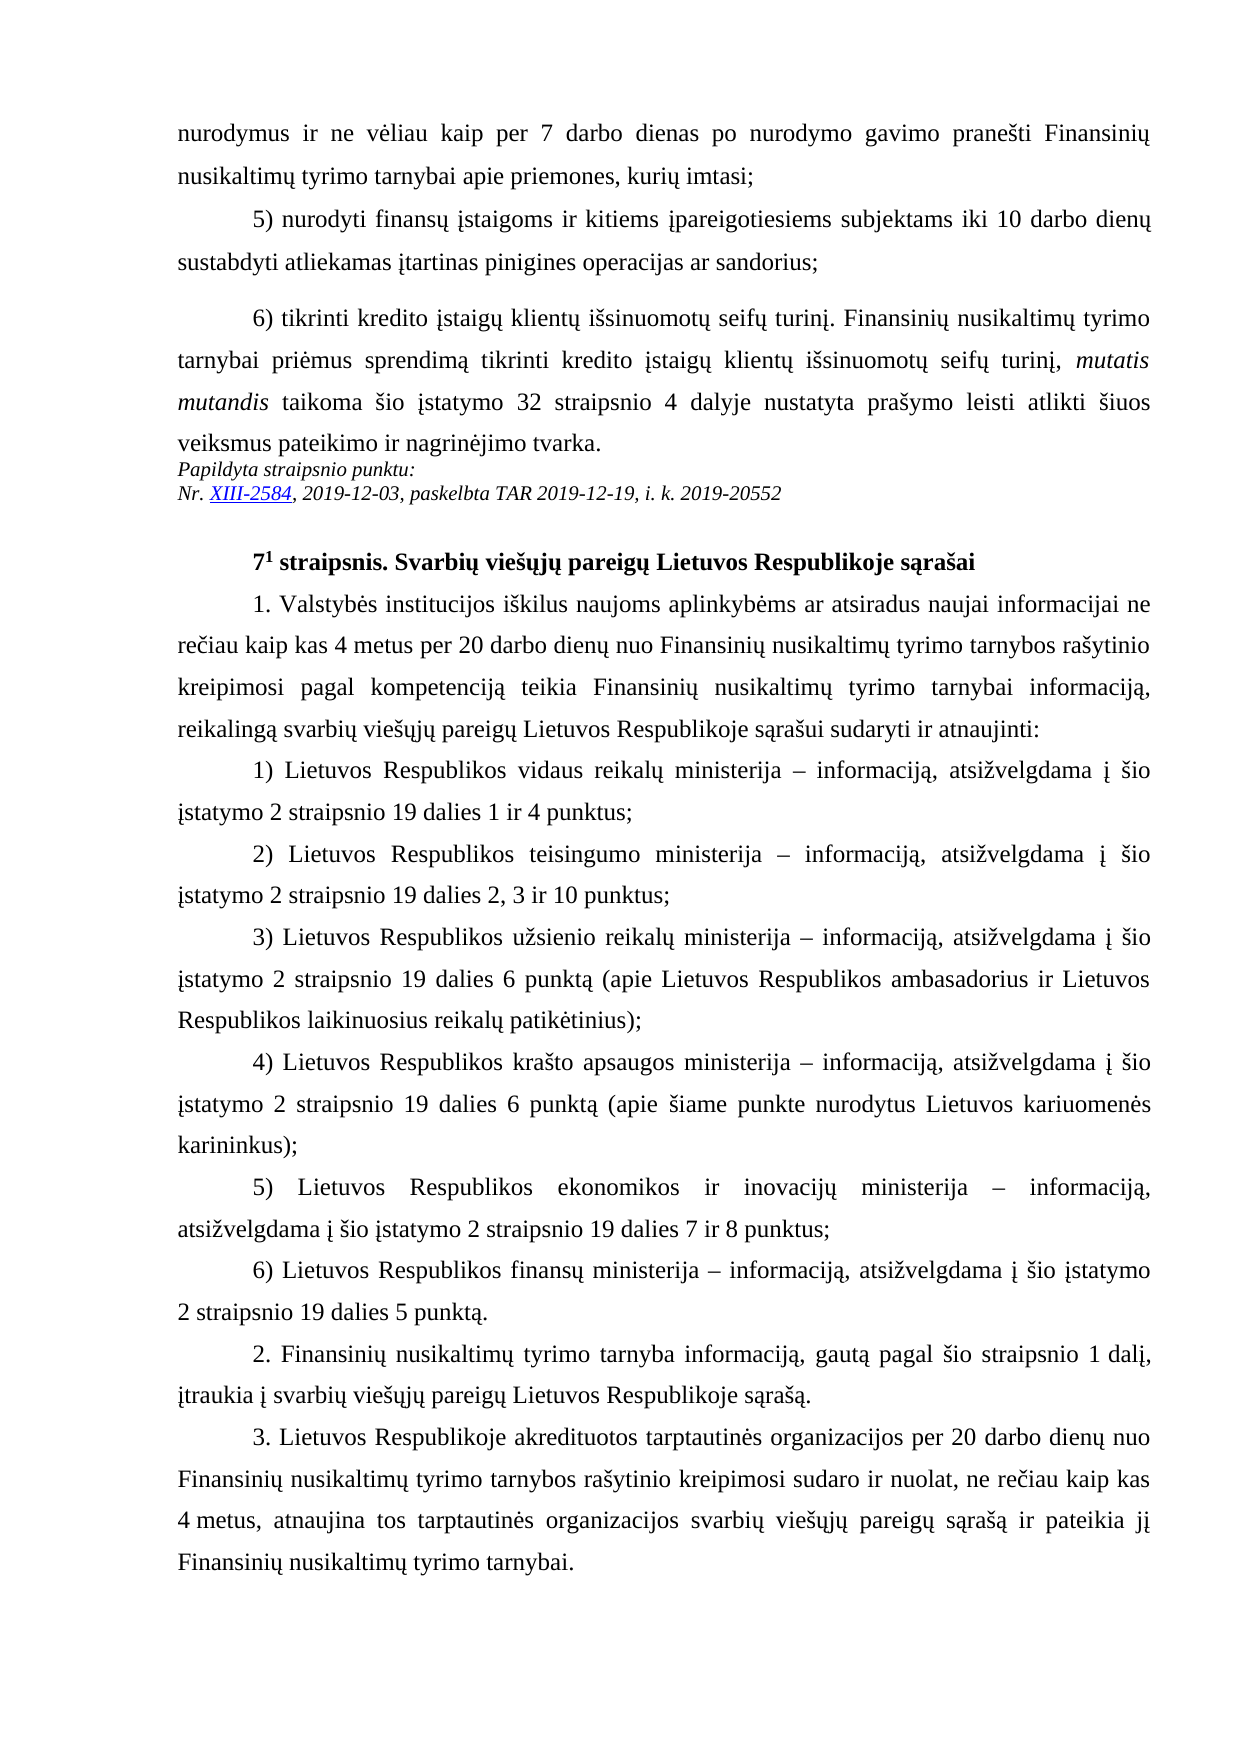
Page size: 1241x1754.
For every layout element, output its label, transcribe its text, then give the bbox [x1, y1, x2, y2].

text 2) Lietuvos Respublikos teisingumo ministerija – informaciją, atsižvelgdama į šio įstatymo 2 straipsnio 19 dalies 2, 3 ir 10 punktus; [177, 826, 1152, 909]
text 6) Lietuvos Respublikos finansų ministerija – informaciją, atsižvelgdama į šio įstatymo 2 straipsnio 19 dalies 5 punktą. [177, 1242, 1152, 1326]
text nurodymus ir ne vėliau kaip per 7 darbo dienas po nurodymo gavimo pranešti Finansinių nusikaltimų tyrimo tarnybai apie priemones, kurių imtasi; [177, 118, 1152, 190]
text 6) tikrinti kredito įstaigų klientų išsinuomotų seifų turinį. Finansinių nusikaltimų tyrimo tarnybai priėmus sprendimą tikrinti kredito įstaigų klientų išsinuomotų seifų turinį, mutatis mutandis taikoma šio įstatymo 32 straipsnio 4 dalyje nustatyta prašymo leisti atlikti šiuos veiksmus pateikimo ir nagrinėjimo tvarka. [177, 291, 1152, 457]
text Nr. XIII-2584, 2019-12-03, paskelbta TAR 2019-12-19, i. k. 2019-20552 [177, 481, 1152, 505]
text 2. Finansinių nusikaltimų tyrimo tarnyba informaciją, gautą pagal šio straipsnio 1 dalį, įtraukia į svarbių viešųjų pareigų Lietuvos Respublikoje sąrašą. [177, 1326, 1152, 1409]
text 5) nurodyti finansų įstaigoms ir kitiems įpareigotiesiems subjektams iki 10 darbo dienų sustabdyti atliekamas įtartinas pinigines operacijas ar sandorius; [177, 204, 1152, 276]
text 3) Lietuvos Respublikos užsienio reikalų ministerija – informaciją, atsižvelgdama į šio įstatymo 2 straipsnio 19 dalies 6 punktą (apie Lietuvos Respublikos ambasadorius ir Lietuvos Respublikos laikinuosius reikalų patikėtinius); [177, 909, 1152, 1034]
text 1. Valstybės institucijos iškilus naujoms aplinkybėms ar atsiradus naujai informacijai ne rečiau kaip kas 4 metus per 20 darbo dienų nuo Finansinių nusikaltimų tyrimo tarnybos rašytinio kreipimosi pagal kompetenciją teikia Finansinių nusikaltimų tyrimo tarnybai informaciją, reikalingą svarbių viešųjų pareigų Lietuvos Respublikoje sąrašui sudaryti ir atnaujinti: [177, 576, 1152, 742]
text 71 straipsnis. Svarbių viešųjų pareigų Lietuvos Respublikoje sąrašai [177, 534, 1152, 576]
text 3. Lietuvos Respublikoje akredituotos tarptautinės organizacijos per 20 darbo dienų nuo Finansinių nusikaltimų tyrimo tarnybos rašytinio kreipimosi sudaro ir nuolat, ne rečiau kaip kas 4 metus, atnaujina tos tarptautinės organizacijos svarbių viešųjų pareigų sąrašą ir pateikia jį Finansinių nusikaltimų tyrimo tarnybai. [177, 1409, 1152, 1576]
text 5) Lietuvos Respublikos ekonomikos ir inovacijų ministerija – informaciją, atsižvelgdama į šio įstatymo 2 straipsnio 19 dalies 7 ir 8 punktus; [177, 1159, 1152, 1242]
text Papildyta straipsnio punktu: [177, 457, 1152, 481]
text 1) Lietuvos Respublikos vidaus reikalų ministerija – informaciją, atsižvelgdama į šio įstatymo 2 straipsnio 19 dalies 1 ir 4 punktus; [177, 742, 1152, 826]
text 4) Lietuvos Respublikos krašto apsaugos ministerija – informaciją, atsižvelgdama į šio įstatymo 2 straipsnio 19 dalies 6 punktą (apie šiame punkte nurodytus Lietuvos kariuomenės karininkus); [177, 1034, 1152, 1159]
